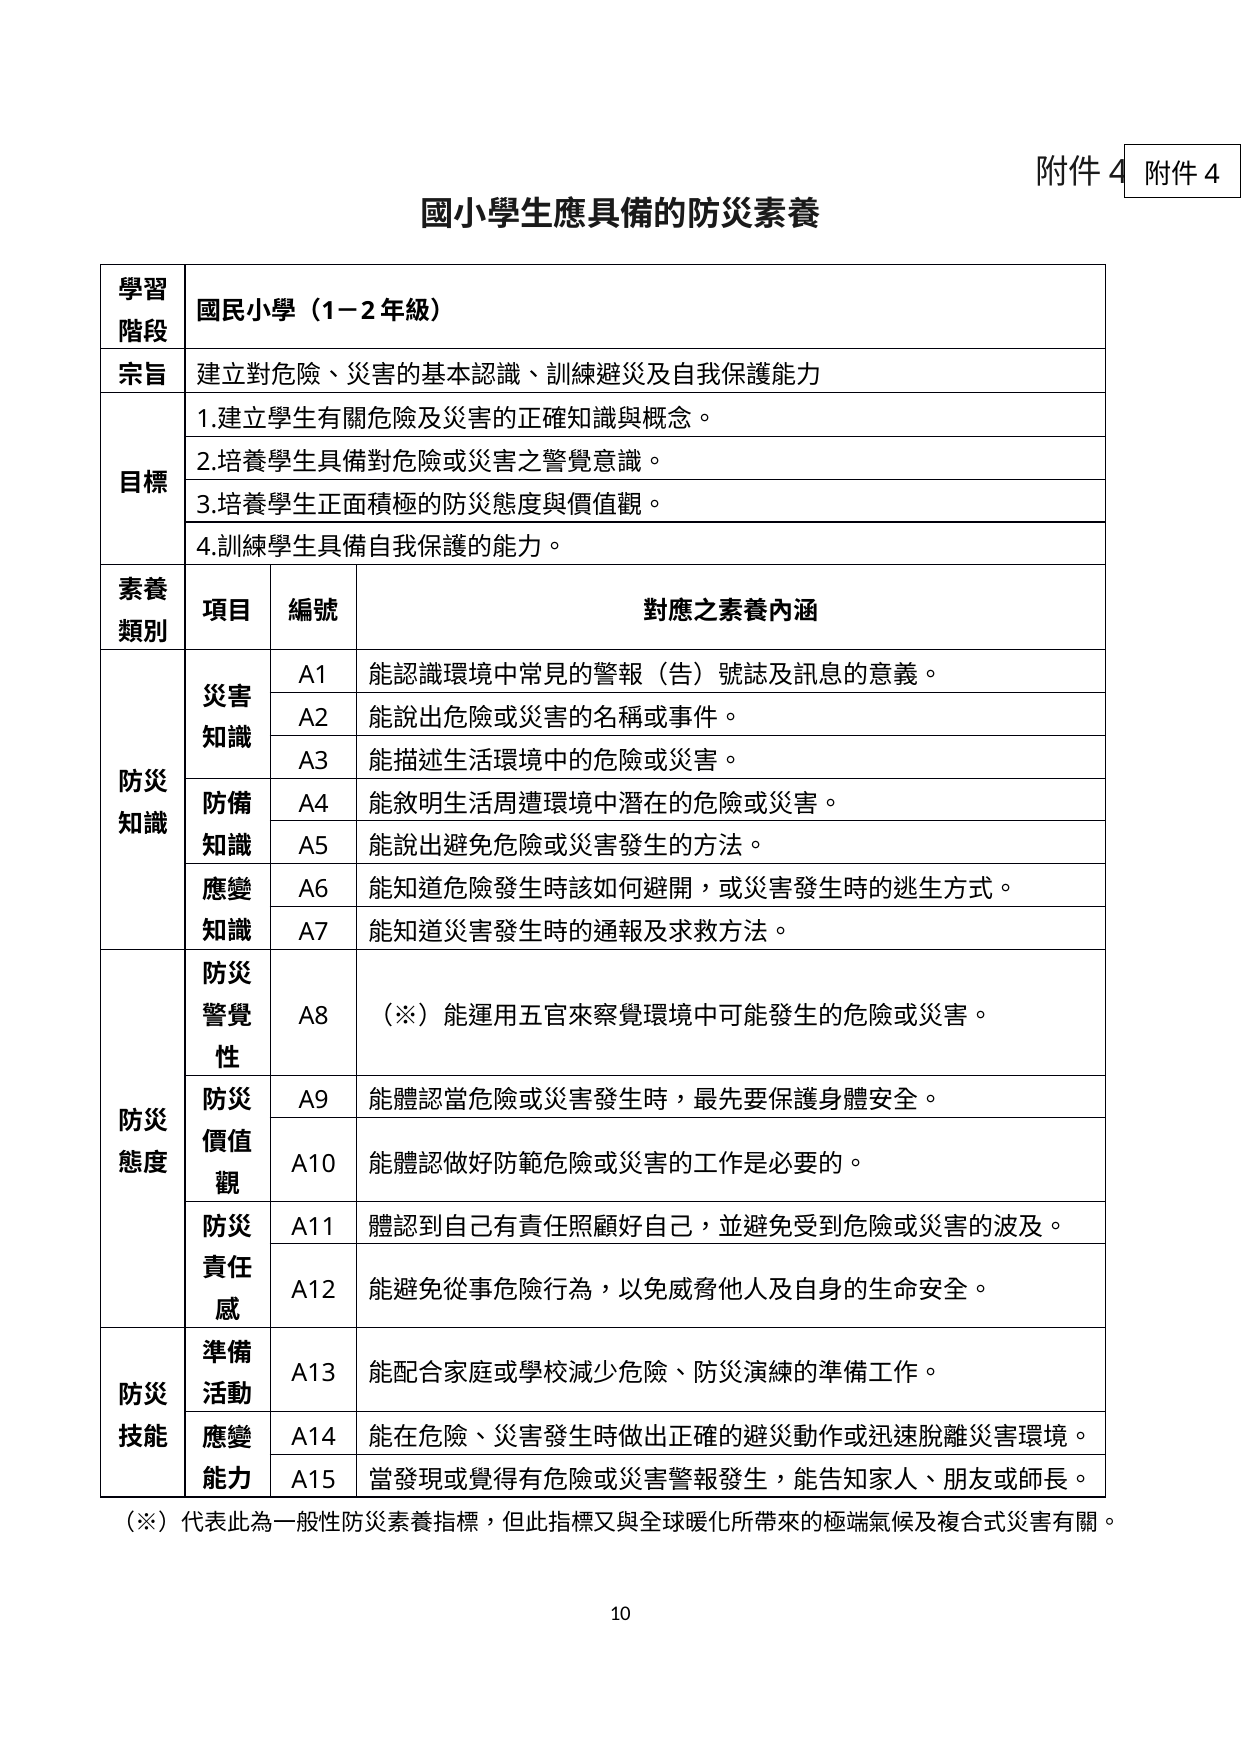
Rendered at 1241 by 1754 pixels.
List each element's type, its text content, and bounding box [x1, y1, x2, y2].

table_cell 能避免從事危險行為，以免威脅他人及自身的生命安全。 [357, 1244, 1105, 1327]
table_cell 能在危險、災害發生時做出正確的避災動作或迅速脫離災害環境。 [357, 1412, 1105, 1454]
table_cell 3.培養學生正面積極的防災態度與價值觀。 [186, 480, 1105, 521]
table_cell 能說出危險或災害的名稱或事件。 [357, 693, 1105, 735]
text （※）代表此為一般性防災素養指標，但此指標又與全球暖化所帶來的極端氣候及複合式災害有關。 [112, 233, 1128, 1539]
subtitle 國小學生應具備的防災素養 [112, 192, 1128, 233]
table_cell 建立對危險、災害的基本認識、訓練避災及自我保護能力 [186, 349, 1105, 392]
table_cell （※）能運用五官來察覺環境中可能發生的危險或災害。 [357, 950, 1105, 1074]
table_cell 準備活動 [186, 1328, 270, 1411]
table_cell A5 [271, 821, 356, 863]
table_cell 能體認當危險或災害發生時，最先要保護身體安全。 [357, 1076, 1105, 1117]
table_cell 防備知識 [186, 779, 270, 863]
table_cell 當發現或覺得有危險或災害警報發生，能告知家人、朋友或師長。 [357, 1455, 1105, 1496]
table_cell 災害知識 [186, 650, 270, 778]
table_cell 能描述生活環境中的危險或災害。 [357, 736, 1105, 778]
table_cell A3 [271, 736, 356, 778]
table_cell 1.建立學生有關危險及災害的正確知識與概念。 [186, 393, 1105, 436]
table_cell 防災 責任感 [186, 1202, 270, 1327]
table_cell 防災 價值觀 [186, 1076, 270, 1201]
table_cell A6 [271, 864, 356, 906]
table_cell 體認到自己有責任照顧好自己，並避免受到危險或災害的波及。 [357, 1202, 1105, 1243]
table_cell A10 [271, 1118, 356, 1201]
table_cell 能知道災害發生時的通報及求救方法。 [357, 907, 1105, 948]
subtitle 國小學生應具備的防災素養 [1125, 145, 1240, 197]
table_cell 防災知識 [101, 650, 184, 948]
table_cell 應變知識 [186, 864, 270, 948]
table_cell 素養類別 [101, 565, 184, 648]
table_cell 編號 [271, 565, 356, 648]
table_cell A13 [271, 1328, 356, 1411]
text 附件4 [1139, 152, 1225, 190]
table_cell A15 [271, 1455, 356, 1496]
table_cell 能敘明生活周遭環境中潛在的危險或災害。 [357, 779, 1105, 820]
table_cell A7 [271, 907, 356, 948]
table_cell A2 [271, 693, 356, 735]
table_cell 項目 [186, 565, 270, 648]
table_cell A11 [271, 1202, 356, 1243]
table_cell 防災 警覺性 [186, 950, 270, 1074]
table_header 學習階段 [101, 265, 184, 348]
table_cell 能體認做好防範危險或災害的工作是必要的。 [357, 1118, 1105, 1201]
table_cell 能知道危險發生時該如何避開，或災害發生時的逃生方式。 [357, 864, 1105, 906]
table_cell A9 [271, 1076, 356, 1117]
table_cell 目標 [101, 393, 184, 564]
subtitle 附件4 [112, 150, 1124, 192]
table_cell 對應之素養內涵 [357, 565, 1105, 648]
table_cell 能說出避免危險或災害發生的方法。 [357, 821, 1105, 863]
table_cell 能認識環境中常見的警報（告）號誌及訊息的意義。 [357, 650, 1105, 692]
table_cell A8 [271, 950, 356, 1074]
table_cell 宗旨 [101, 349, 184, 392]
table_cell A1 [271, 650, 356, 692]
table_cell 能配合家庭或學校減少危險、防災演練的準備工作。 [357, 1328, 1105, 1411]
table_cell A14 [271, 1412, 356, 1454]
table_header 國民小學（1－2年級） [186, 265, 1105, 348]
table_cell 防災態度 [101, 950, 184, 1327]
table_cell 防災技能 [101, 1328, 184, 1496]
table_cell A4 [271, 779, 356, 820]
table_cell A12 [271, 1244, 356, 1327]
table_cell 4.訓練學生具備自我保護的能力。 [186, 523, 1105, 564]
table_cell 應變能力 [186, 1412, 270, 1496]
table_cell 2.培養學生具備對危險或災害之警覺意識。 [186, 437, 1105, 479]
